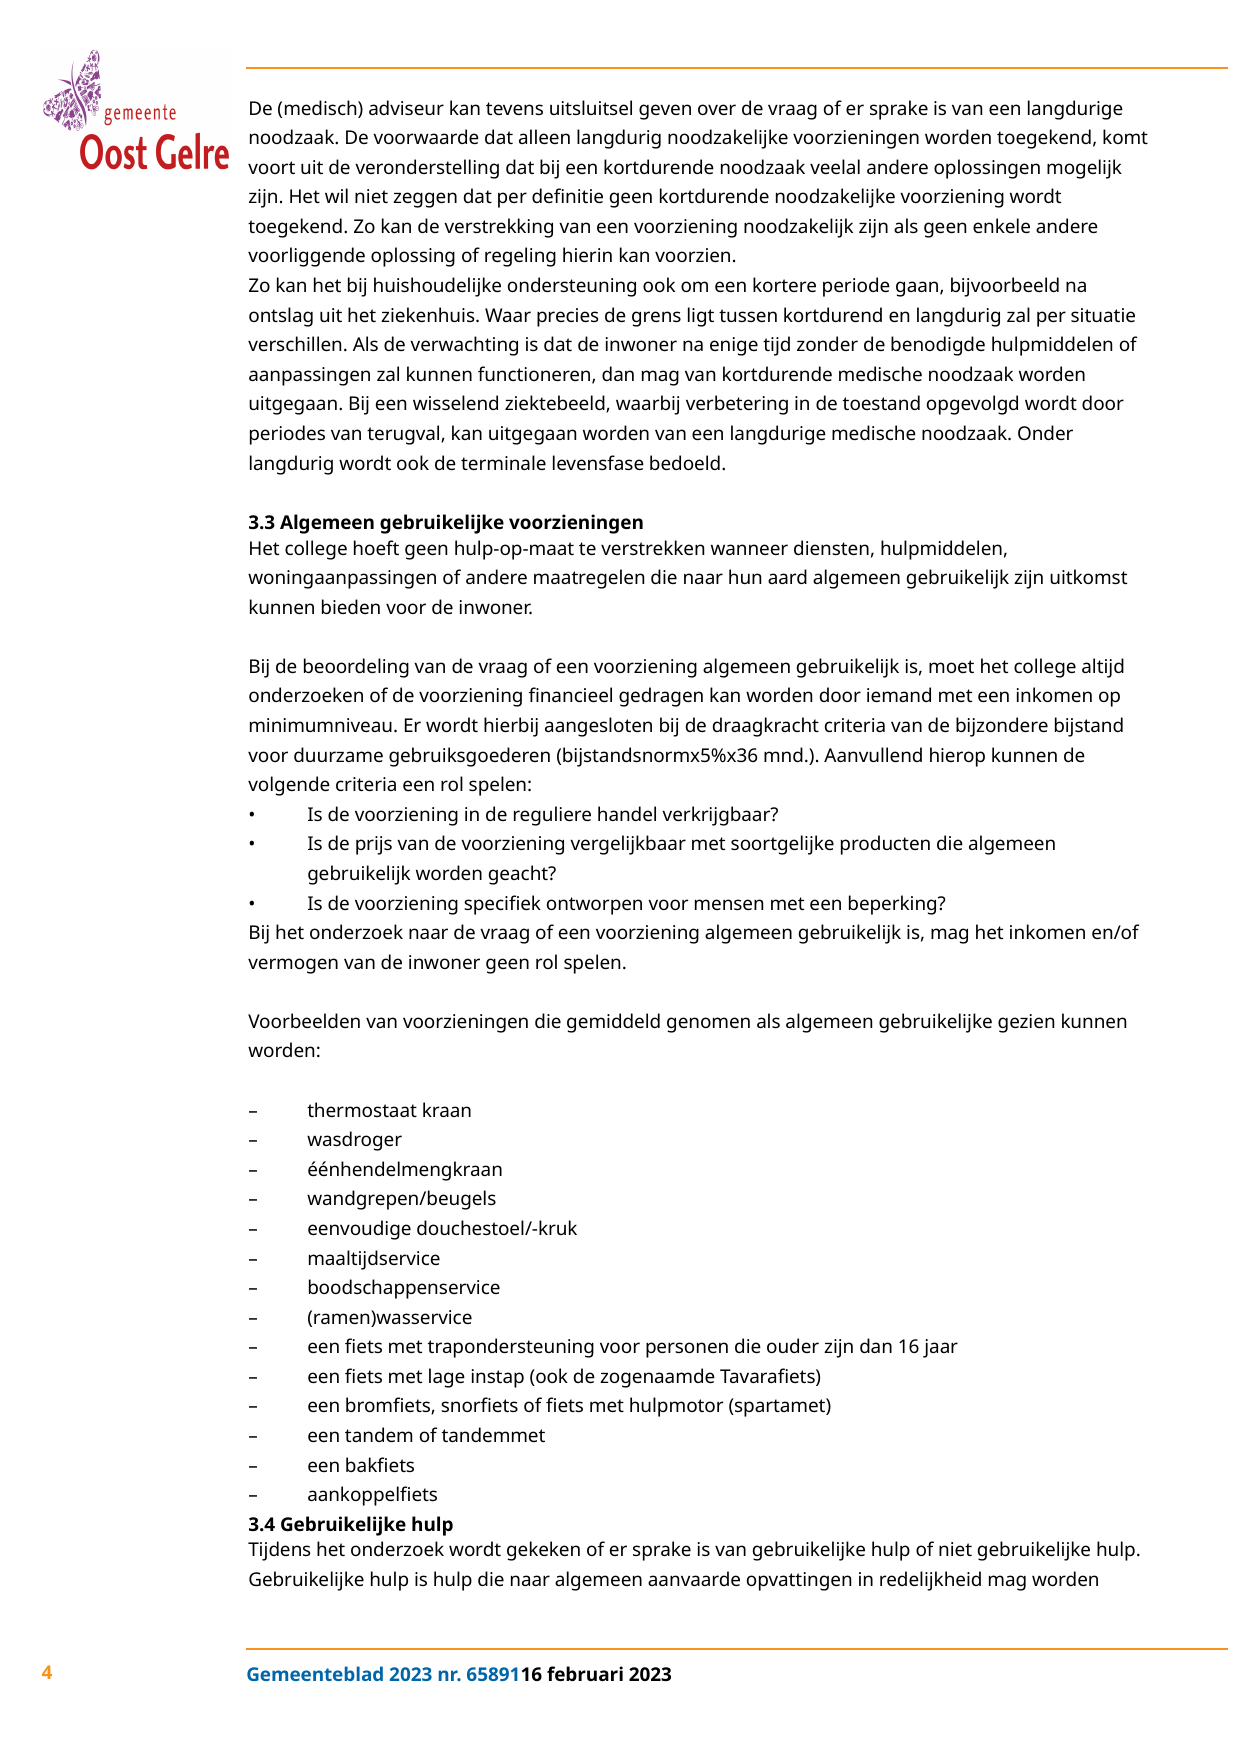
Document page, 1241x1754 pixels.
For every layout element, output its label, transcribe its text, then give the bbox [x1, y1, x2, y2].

list wandgrepen/beugels [248, 1186, 1152, 1211]
list een tandem of tandemmet [248, 1422, 1152, 1448]
text Bij de beoordeling van de vraag of een voorziening algemeen gebruikelijk is, moet het college altijd onderzoeken of de voorziening financieel gedragen kan worden door iemand met een inkomen op minimumniveau. Er wordt hierbij aangesloten bij de draagkracht criteria van de bijzondere bijstand voor duurzame gebruiksgoederen (bijstandsnormx5%x36 mnd.). Aanvullend hierop kunnen de volgende criteria een rol spelen: [248, 653, 1152, 797]
text Het college hoeft geen hulp-op-maat te verstrekken wanneer diensten, hulpmiddelen, woningaanpassingen of andere maatregelen die naar hun aard algemeen gebruikelijk zijn uitkomst kunnen bieden voor de inwoner. [248, 535, 1152, 619]
list een bromfiets, snorfiets of fiets met hulpmotor (spartamet) [248, 1393, 1152, 1418]
list een bakfiets [248, 1452, 1152, 1477]
list thermostaat kraan [248, 1097, 1152, 1122]
text Tijdens het onderzoek wordt gekeken of er sprake is van gebruikelijke hulp of niet gebruikelijke hulp. Gebruikelijke hulp is hulp die naar algemeen aanvaarde opvattingen in redelijkheid mag worden [248, 1537, 1152, 1592]
list een fiets met lage instap (ook de zogenaamde Tavarafiets) [248, 1363, 1152, 1389]
list éénhendelmengkraan [248, 1156, 1152, 1182]
list Is de voorziening in de reguliere handel verkrijgbaar? [248, 801, 1152, 827]
text Zo kan het bij huishoudelijke ondersteuning ook om een kortere periode gaan, bijvoorbeeld na ontslag uit het ziekenhuis. Waar precies de grens ligt tussen kortdurend en langdurig zal per situatie verschillen. Als de verwachting is dat de inwoner na enige tijd zonder de benodigde hulpmiddelen of aanpassingen zal kunnen functioneren, dan mag van kortdurende medische noodzaak worden uitgegaan. Bij een wisselend ziektebeeld, waarbij verbetering in de toestand opgevolgd wordt door periodes van terugval, kan uitgegaan worden van een langdurige medische noodzaak. Onder langdurig wordt ook de terminale levensfase bedoeld. [248, 272, 1152, 476]
list wasdroger [248, 1126, 1152, 1152]
text Bij het onderzoek naar de vraag of een voorziening algemeen gebruikelijk is, mag het inkomen en/of vermogen van de inwoner geen rol spelen. [248, 919, 1152, 974]
text 3.4 Gebruikelijke hulp [248, 1511, 1152, 1537]
text 3.3 Algemeen gebruikelijke voorzieningen [248, 509, 1152, 535]
list maaltijdservice [248, 1245, 1152, 1270]
list Is de prijs van de voorziening vergelijkbaar met soortgelijke producten die algemeen gebruikelijk worden geacht? [248, 831, 1152, 886]
text Voorbeelden van voorzieningen die gemiddeld genomen als algemeen gebruikelijke gezien kunnen worden: [248, 1008, 1152, 1063]
text De (medisch) adviseur kan tevens uitsluitsel geven over de vraag of er sprake is van een langdurige noodzaak. De voorwaarde dat alleen langdurig noodzakelijke voorzieningen worden toegekend, komt voort uit de veronderstelling dat bij een kortdurende noodzaak veelal andere oplossingen mogelijk zijn. Het wil niet zeggen dat per definitie geen kortdurende noodzakelijke voorziening wordt toegekend. Zo kan de verstrekking van een voorziening noodzakelijk zijn als geen enkele andere voorliggende oplossing of regeling hierin kan voorzien. [248, 95, 1152, 268]
list eenvoudige douchestoel/-kruk [248, 1215, 1152, 1241]
list Is de voorziening specifiek ontworpen voor mensen met een beperking? [248, 890, 1152, 915]
list (ramen)wasservice [248, 1304, 1152, 1329]
picture [41, 47, 231, 172]
list boodschappenservice [248, 1274, 1152, 1300]
list een fiets met trapondersteuning voor personen die ouder zijn dan 16 jaar [248, 1333, 1152, 1359]
list aankoppelfiets [248, 1481, 1152, 1507]
